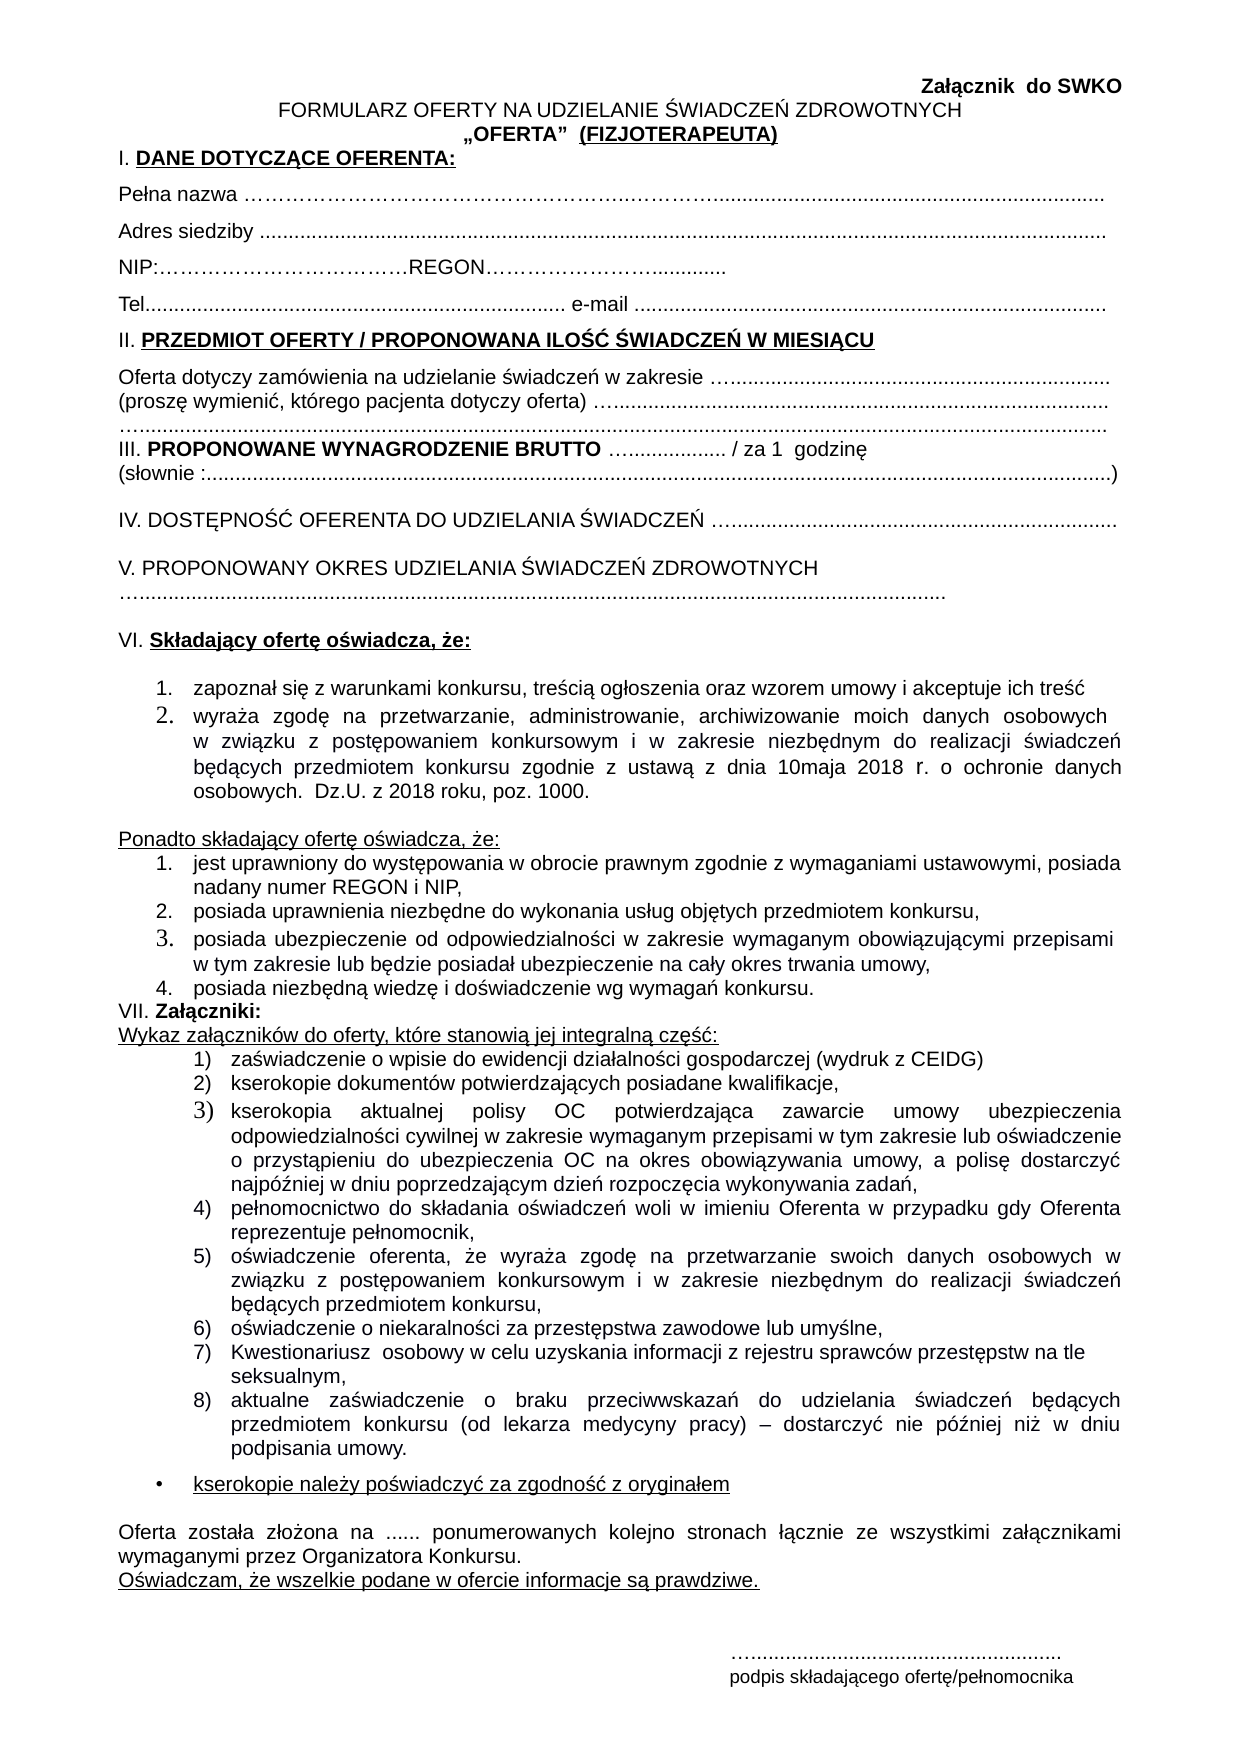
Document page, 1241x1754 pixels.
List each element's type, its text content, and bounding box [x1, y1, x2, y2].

list oświadczenie o niekaralności za przestępstwa zawodowe lub umyślne, [193, 1316, 1122, 1339]
list kserokopie należy poświadczyć za zgodność z oryginałem [156, 1472, 1122, 1496]
list pełnomocnictwo do składania oświadczeń woli w imieniu Oferenta w przypadku gdy Oferenta reprezentuje pełnomocnik, [193, 1196, 1122, 1244]
text II. PRZEDMIOT OFERTY / PROPONOWANA ILOŚĆ ŚWIADCZEŃ W MIESIĄCU [118, 328, 1122, 352]
text podpis składającego ofertę/pełnomocnika [487, 1664, 1122, 1688]
list jest uprawniony do występowania w obrocie prawnym zgodnie z wymaganiami ustawowymi, posiada nadany numer REGON i NIP, [156, 851, 1122, 899]
list Kwestionariusz osobowy w celu uzyskania informacji z rejestru sprawców przestępstw na tle seksualnym, [193, 1339, 1122, 1387]
list oświadczenie oferenta, że wyraża zgodę na przetwarzanie swoich danych osobowych w związku z postępowaniem konkursowym i w zakresie niezbędnym do realizacji świadczeń będących przedmiotem konkursu, [193, 1244, 1122, 1316]
text NIP:………………………………REGON……………………............. [118, 255, 1122, 279]
list zapoznał się z warunkami konkursu, treścią ogłoszenia oraz wzorem umowy i akceptuje ich treść [156, 676, 1122, 700]
list posiada ubezpieczenie od odpowiedzialności w zakresie wymaganym obowiązującymi przepisami w tym zakresie lub będzie posiadał ubezpieczenie na cały okres trwania umowy, [156, 923, 1122, 975]
text FORMULARZ OFERTY NA UDZIELANIE ŚWIADCZEŃ ZDROWOTNYCH [118, 98, 1122, 122]
text Adres siedziby ................................................................................................................................................... [118, 219, 1122, 243]
list zaświadczenie o wpisie do ewidencji działalności gospodarczej (wydruk z CEIDG) [193, 1047, 1122, 1071]
text Wykaz załączników do oferty, które stanowią jej integralną część: [118, 1023, 1122, 1047]
list kserokopie dokumentów potwierdzających posiadane kwalifikacje, [193, 1071, 1122, 1095]
list aktualne zaświadczenie o braku przeciwwskazań do udzielania świadczeń będących przedmiotem konkursu (od lekarza medycyny pracy) – dostarczyć nie później niż w dniu podpisania umowy. [193, 1387, 1122, 1459]
text Oświadczam, że wszelkie podane w ofercie informacje są prawdziwe. [118, 1568, 1122, 1592]
list posiada niezbędną wiedzę i doświadczenie wg wymagań konkursu. [156, 975, 1122, 999]
text Oferta dotyczy zamówienia na udzielanie świadczeń w zakresie ….................................................................. [118, 364, 1126, 388]
text V. PROPONOWANY OKRES UDZIELANIA ŚWIADCZEŃ ZDROWOTNYCH …............................................................................................................................................ [118, 556, 1122, 604]
text …........................................................................................................................................................................ [118, 412, 1126, 436]
text „OFERTA” (FIZJOTERAPEUTA) [118, 122, 1122, 146]
text Załącznik do SWKO [118, 74, 1122, 98]
text VII. Załączniki: [118, 999, 1122, 1023]
text I. DANE DOTYCZĄCE OFERENTA: [118, 146, 1122, 170]
list posiada uprawnienia niezbędne do wykonania usług objętych przedmiotem konkursu, [156, 899, 1122, 923]
text Pełna nazwa ………………………………………………..………….................................................................... [118, 182, 1122, 206]
text III. PROPONOWANE WYNAGRODZENIE BRUTTO …................. / za 1 godzinę (słownie :.............................................................................................................................................................) [118, 436, 1122, 484]
text IV. DOSTĘPNOŚĆ OFERENTA DO UDZIELANIA ŚWIADCZEŃ …................................................................... [118, 508, 1122, 532]
text Ponadto składający ofertę oświadcza, że: [118, 827, 1122, 851]
list kserokopia aktualnej polisy OC potwierdzająca zawarcie umowy ubezpieczenia odpowiedzialności cywilnej w zakresie wymaganym przepisami w tym zakresie lub oświadczenie o przystąpieniu do ubezpieczenia OC na okres obowiązywania umowy, a polisę dostarczyć najpóźniej w dniu poprzedzającym dzień rozpoczęcia wykonywania zadań, [193, 1095, 1122, 1196]
text VI. Składający ofertę oświadcza, że: [118, 628, 1122, 652]
text …...................................................... [487, 1640, 1122, 1664]
text (proszę wymienić, którego pacjenta dotyczy oferta) …...................................................................................... [118, 388, 1126, 412]
text Tel......................................................................... e-mail .................................................................................. [118, 292, 1122, 316]
text Oferta została złożona na ...... ponumerowanych kolejno stronach łącznie ze wszystkimi załącznikami wymaganymi przez Organizatora Konkursu. [118, 1520, 1122, 1568]
list wyraża zgodę na przetwarzanie, administrowanie, archiwizowanie moich danych osobowych w związku z postępowaniem konkursowym i w zakresie niezbędnym do realizacji świadczeń będących przedmiotem konkursu zgodnie z ustawą z dnia 10maja 2018 r. o ochronie danych osobowych. Dz.U. z 2018 roku, poz. 1000. [156, 700, 1122, 803]
